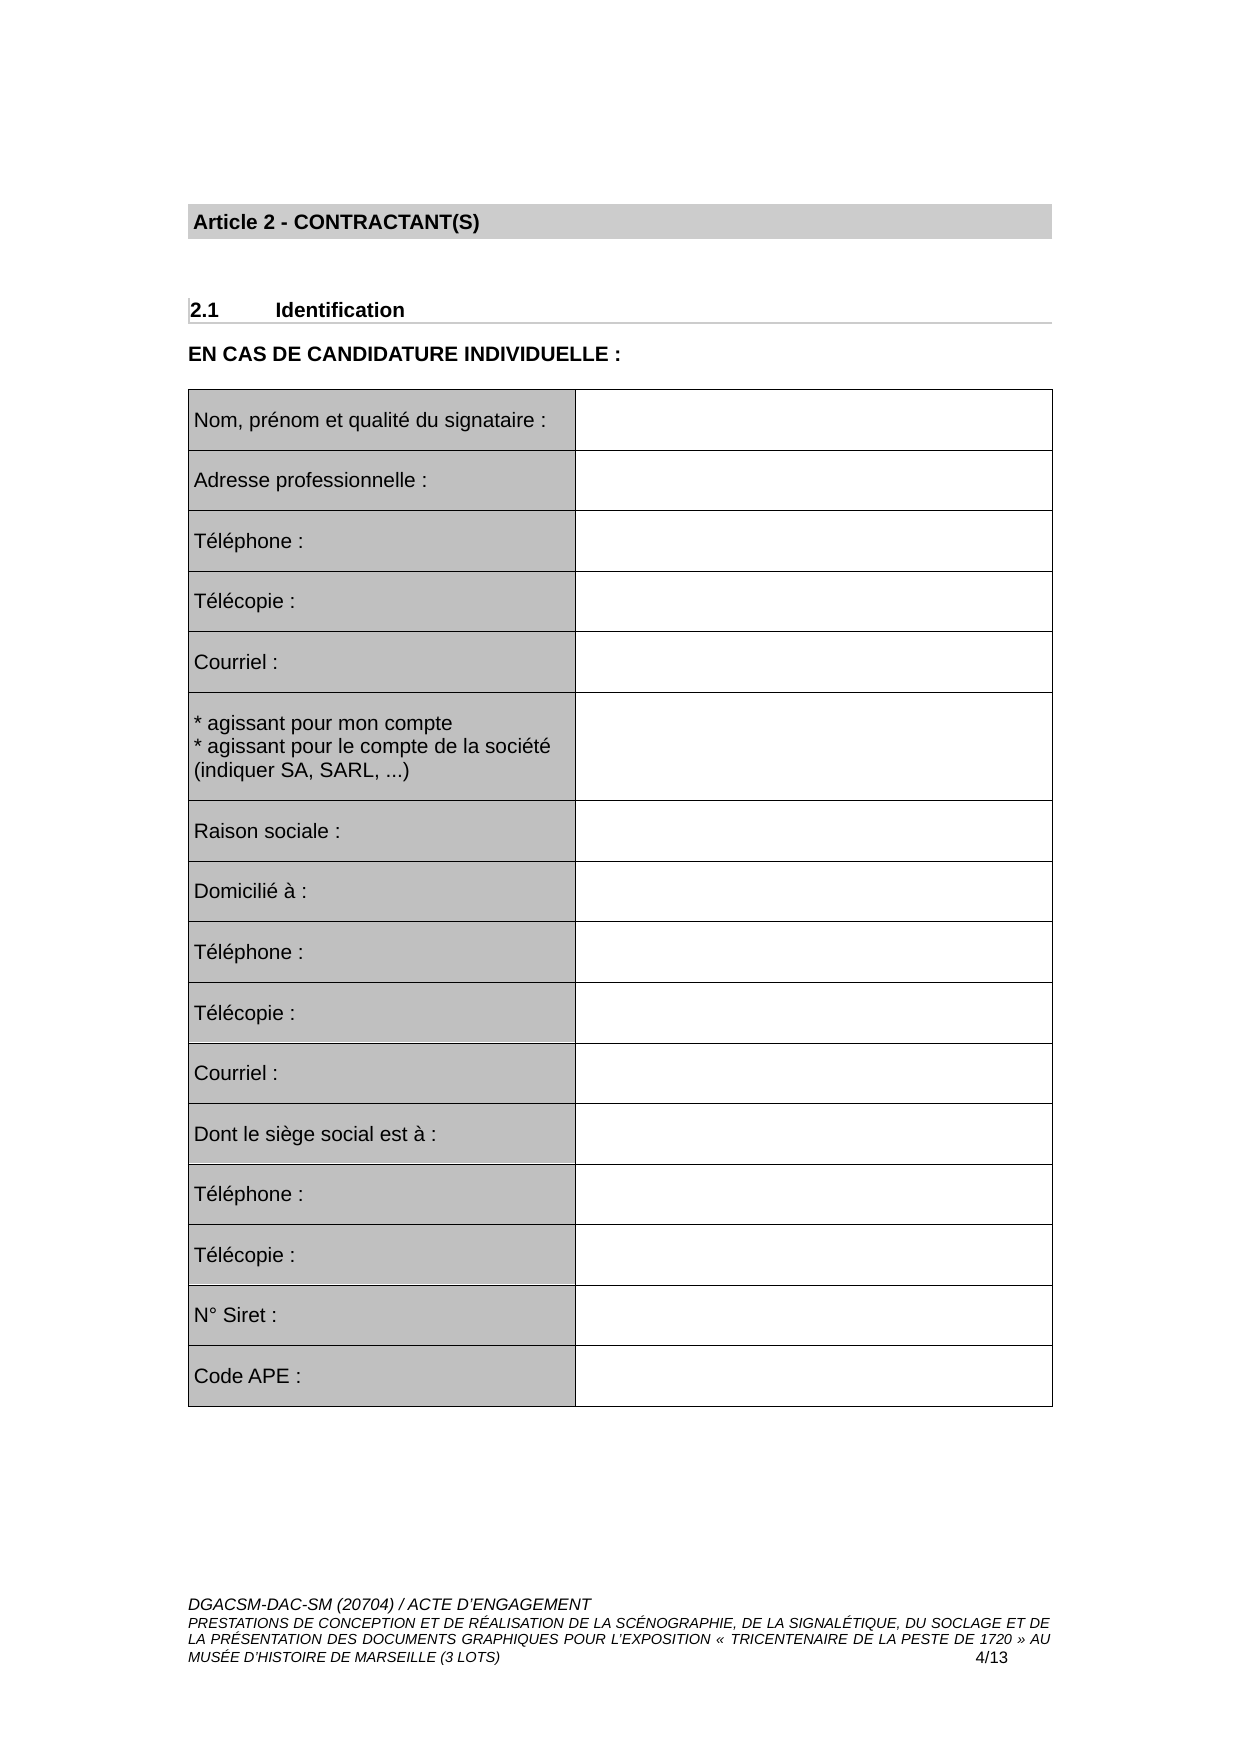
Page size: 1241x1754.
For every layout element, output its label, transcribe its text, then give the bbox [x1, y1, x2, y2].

table_cell Adresse professionnelle : [189, 451, 575, 510]
table_header [576, 390, 1052, 450]
table_cell Raison sociale : [189, 801, 575, 861]
table_cell [576, 862, 1052, 921]
table_cell Domicilié à : [189, 862, 575, 921]
table_cell [576, 1044, 1052, 1103]
table_cell * agissant pour mon compte * agissant pour le compte de la société (indiquer SA, SARL, ...) [189, 693, 575, 800]
table_cell [576, 801, 1052, 861]
table_cell [576, 632, 1052, 692]
table_cell Courriel : [189, 1044, 575, 1103]
table_cell [576, 1165, 1052, 1224]
text EN CAS DE CANDIDATURE INDIVIDUELLE : [188, 341, 1052, 365]
table_cell Téléphone : [189, 511, 575, 571]
table_cell Dont le siège social est à : [189, 1104, 575, 1163]
table_cell [576, 511, 1052, 571]
table_cell Téléphone : [189, 1165, 575, 1224]
table_cell [576, 572, 1052, 631]
table_cell N° Siret : [189, 1286, 575, 1345]
table_cell Télécopie : [189, 983, 575, 1042]
table_cell Télécopie : [189, 1225, 575, 1284]
subtitle CONTRACTANT(S) [190, 207, 1050, 237]
table_cell [576, 983, 1052, 1042]
table_cell [576, 693, 1052, 800]
table_cell Courriel : [189, 632, 575, 692]
table_cell Téléphone : [189, 922, 575, 982]
table_cell [576, 1225, 1052, 1284]
table_cell [576, 1286, 1052, 1345]
table_header Nom, prénom et qualité du signataire : [189, 390, 575, 450]
table_cell [576, 922, 1052, 982]
table_cell [576, 1346, 1052, 1406]
subtitle 2.1 Identification [190, 298, 1052, 322]
table_cell Code APE : [189, 1346, 575, 1406]
table_cell [576, 1104, 1052, 1163]
table_cell Télécopie : [189, 572, 575, 631]
table_cell [576, 451, 1052, 510]
